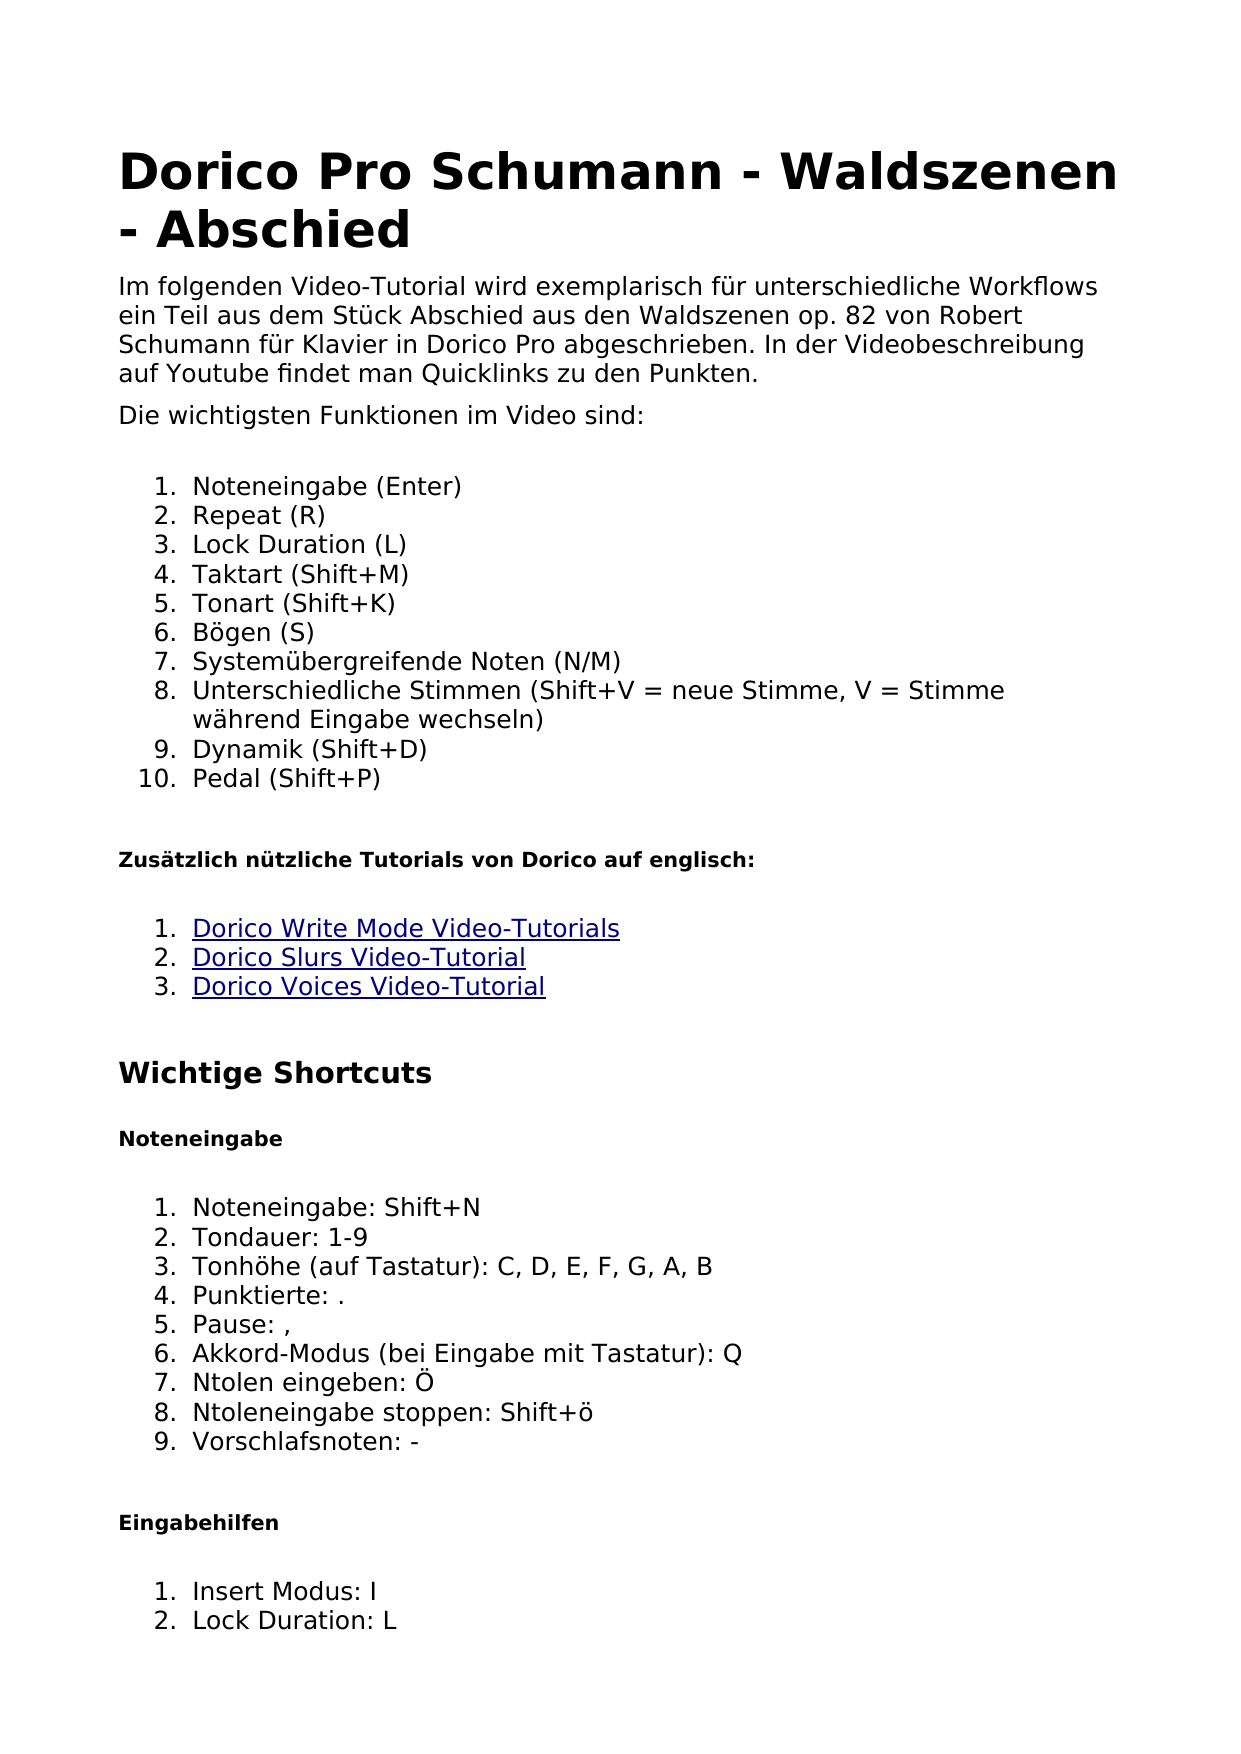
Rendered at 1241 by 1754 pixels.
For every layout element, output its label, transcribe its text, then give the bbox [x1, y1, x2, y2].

subtitle Zusätzlich nützliche Tutorials von Dorico auf englisch: [118, 848, 1122, 872]
list Akkord-Modus (bei Eingabe mit Tastatur): Q [177, 1339, 1122, 1369]
subtitle Wichtige Shortcuts [118, 1056, 1122, 1090]
list Repeat (R) [177, 502, 1122, 531]
list Dorico Write Mode Video-Tutorials [177, 914, 1122, 943]
list Ntolen eingeben: Ö [177, 1369, 1122, 1398]
subtitle Noteneingabe [118, 1127, 1122, 1152]
list Punktierte: . [177, 1281, 1122, 1310]
list Tonart (Shift+K) [177, 589, 1122, 618]
list Vorschlafsnoten: - [177, 1427, 1122, 1456]
text Die wichtigsten Funktionen im Video sind: [118, 401, 1122, 430]
list Dorico Voices Video-Tutorial [177, 972, 1122, 1001]
list Pause: , [177, 1310, 1122, 1339]
text Im folgenden Video-Tutorial wird exemplarisch für unterschiedliche Workflows ein Teil aus dem Stück Abschied aus den Waldszenen op. 82 von Robert Schumann für Klavier in Dorico Pro abgeschrieben. In der Videobeschreibung auf Youtube findet man Quicklinks zu den Punkten. [118, 272, 1122, 389]
list Noteneingabe (Enter) [177, 472, 1122, 502]
subtitle Eingabehilfen [118, 1511, 1122, 1535]
list Insert Modus: I [177, 1577, 1122, 1606]
list Tondauer: 1-9 [177, 1223, 1122, 1252]
list Dorico Slurs Video-Tutorial [177, 943, 1122, 972]
list Noteneingabe: Shift+N [177, 1194, 1122, 1223]
list Taktart (Shift+M) [177, 560, 1122, 589]
list Systemübergreifende Noten (N/M) [177, 647, 1122, 677]
list Unterschiedliche Stimmen (Shift+V = neue Stimme, V = Stimme während Eingabe wechseln) [177, 677, 1122, 735]
subtitle Dorico Pro Schumann - Waldszenen - Abschied [118, 143, 1122, 259]
list Lock Duration: L [177, 1606, 1122, 1635]
list Pedal (Shift+P) [177, 764, 1122, 793]
list Ntoleneingabe stoppen: Shift+ö [177, 1398, 1122, 1427]
list Lock Duration (L) [177, 531, 1122, 560]
list Bögen (S) [177, 618, 1122, 647]
list Tonhöhe (auf Tastatur): C, D, E, F, G, A, B [177, 1252, 1122, 1281]
list Dynamik (Shift+D) [177, 735, 1122, 764]
